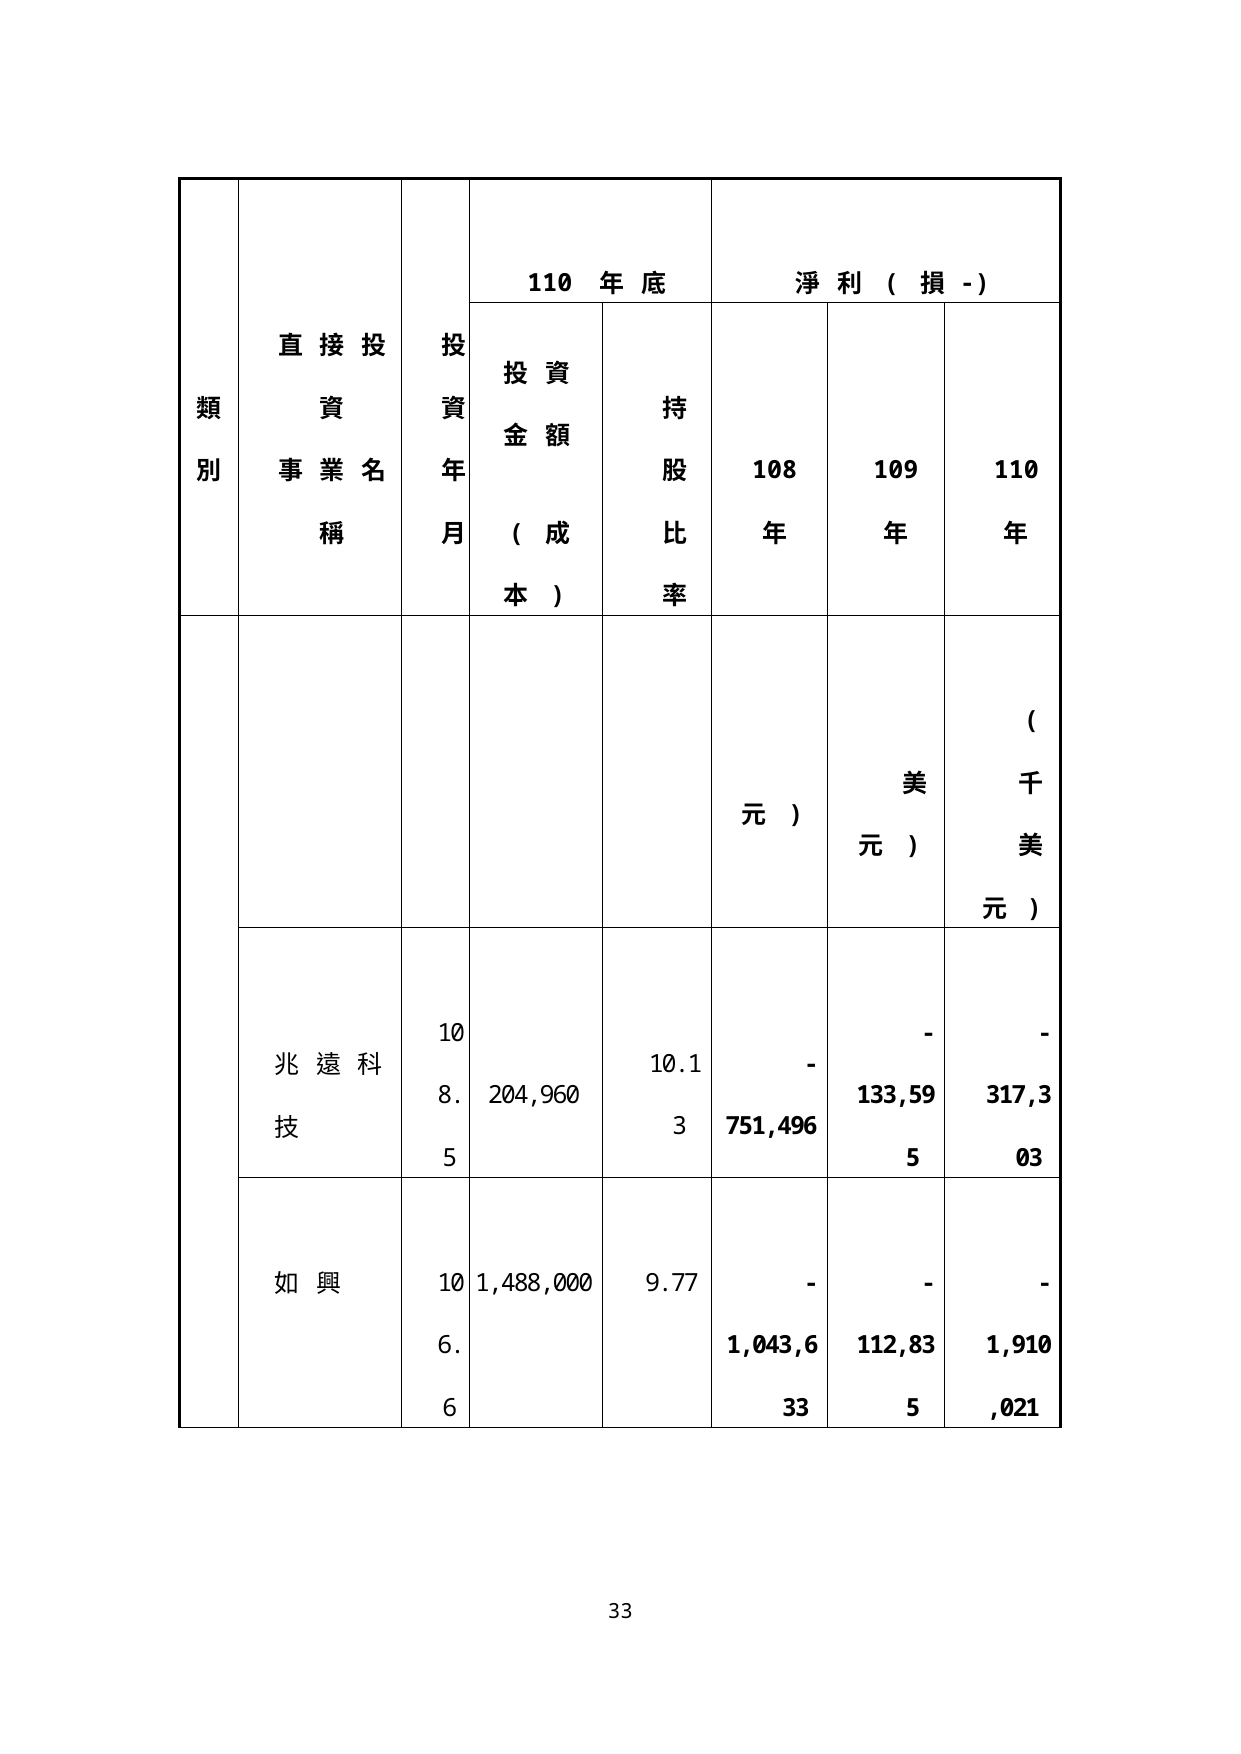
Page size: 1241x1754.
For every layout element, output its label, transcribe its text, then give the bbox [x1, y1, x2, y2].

table_cell 1,488,000 [470, 1178, 602, 1427]
table_cell -133,595 [828, 928, 944, 1177]
table_cell 110年 [945, 303, 1059, 615]
table_header 淨利(損-) [712, 180, 1059, 302]
table_cell 108年 [712, 303, 827, 615]
table_cell [181, 616, 238, 1427]
table_header 類別 [181, 180, 238, 615]
table_cell 如興 [239, 1178, 401, 1427]
table_cell -112,835 [828, 1178, 944, 1427]
table_cell 美元) [828, 616, 944, 927]
table_cell 108.5 [402, 928, 469, 1177]
table_cell 兆遠科技 [239, 928, 401, 1177]
table_header 110年底 [470, 180, 711, 302]
table_cell 204,960 [470, 928, 602, 1177]
table_cell 10.13 [603, 928, 711, 1177]
table_cell [402, 616, 469, 927]
table_cell 109年 [828, 303, 944, 615]
table_header 直接投資 事業名稱 [239, 180, 401, 615]
table_header 投資 年月 [402, 180, 469, 615]
table_cell -317,303 [945, 928, 1059, 1177]
table_cell -751,496 [712, 928, 827, 1177]
table_cell 投資金額 (成本) [470, 303, 602, 615]
table_cell [239, 616, 401, 927]
table_cell [603, 616, 711, 927]
table_cell -1,910,021 [945, 1178, 1059, 1427]
table_cell 106.6 [402, 1178, 469, 1427]
table_cell [470, 616, 602, 927]
table_cell 持股 比率 [603, 303, 711, 615]
table_cell 元) [712, 616, 827, 927]
table_cell 9.77 [603, 1178, 711, 1427]
table_cell (千美元) [945, 616, 1059, 927]
table_cell -1,043,633 [712, 1178, 827, 1427]
